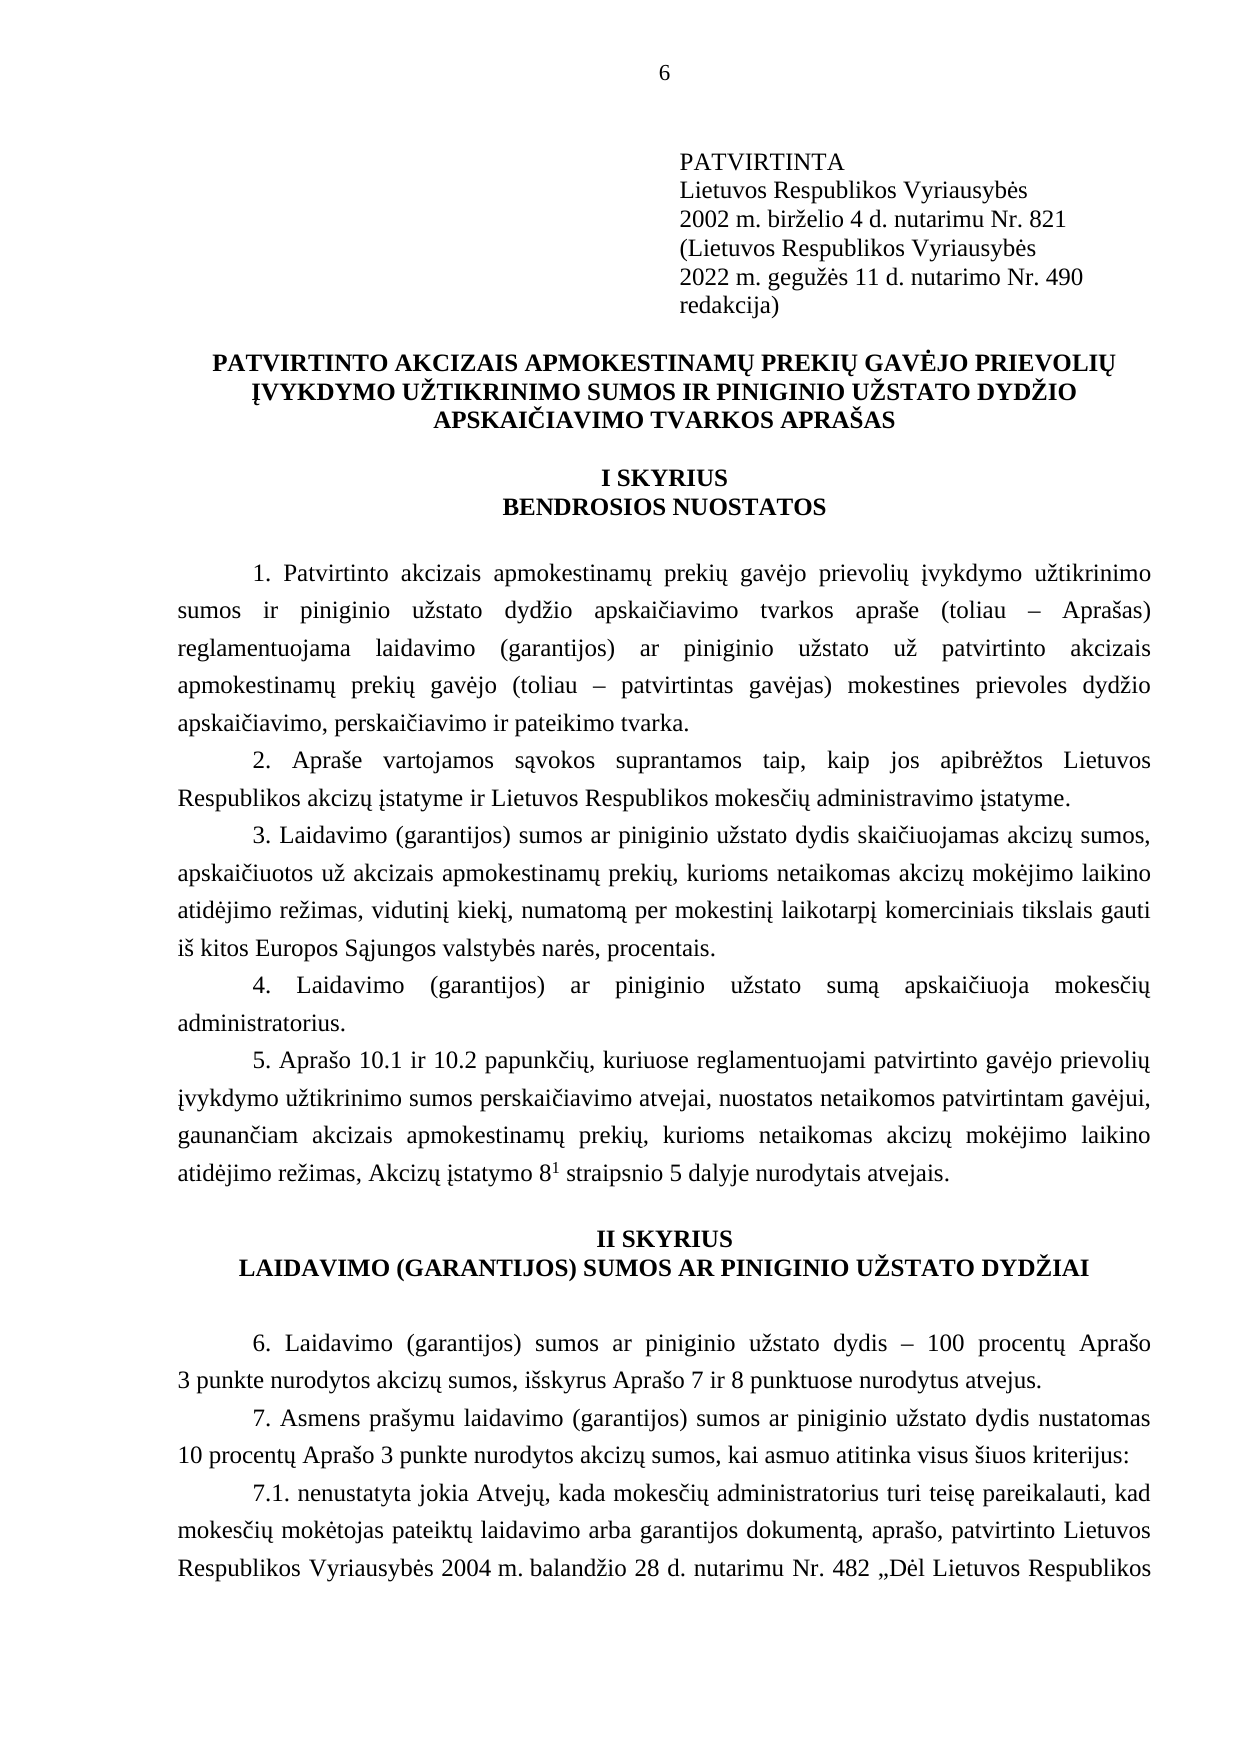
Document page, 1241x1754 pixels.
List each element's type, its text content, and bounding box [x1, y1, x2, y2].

text II SKYRIUS [177, 1224, 1152, 1253]
text 2. Apraše vartojamos sąvokos suprantamos taip, kaip jos apibrėžtos Lietuvos Respublikos akcizų įstatyme ir Lietuvos Respublikos mokesčių administravimo įstatyme. [177, 737, 1152, 812]
text 4. Laidavimo (garantijos) ar piniginio užstato sumą apskaičiuoja mokesčių administratorius. [177, 962, 1152, 1037]
text 6. Laidavimo (garantijos) sumos ar piniginio užstato dydis – 100 procentų Aprašo 3 punkte nurodytos akcizų sumos, išskyrus Aprašo 7 ir 8 punktuose nurodytus atvejus. [177, 1319, 1152, 1394]
text LAIDAVIMO (GARANTIJOS) SUMOS AR PINIGINIO UŽSTATO DYDŽIAI [177, 1253, 1152, 1282]
text PATVIRTINTO AKCIZAIS APMOKESTINAMŲ PREKIŲ GAVĖJO PRIEVOLIŲ ĮVYKDYMO UŽTIKRINIMO SUMOS IR PINIGINIO UŽSTATO DYDŽIO APSKAIČIAVIMO TVARKOS APRAŠAS [177, 348, 1152, 434]
text (Lietuvos Respublikos Vyriausybės [679, 233, 1152, 262]
text I SKYRIUS [177, 463, 1152, 492]
text 3. Laidavimo (garantijos) sumos ar piniginio užstato dydis skaičiuojamas akcizų sumos, apskaičiuotos už akcizais apmokestinamų prekių, kurioms netaikomas akcizų mokėjimo laikino atidėjimo režimas, vidutinį kiekį, numatomą per mokestinį laikotarpį komerciniais tikslais gauti iš kitos Europos Sąjungos valstybės narės, procentais. [177, 812, 1152, 962]
text 2002 m. birželio 4 d. nutarimu Nr. 821 [679, 204, 1152, 233]
text 1. Patvirtinto akcizais apmokestinamų prekių gavėjo prievolių įvykdymo užtikrinimo sumos ir piniginio užstato dydžio apskaičiavimo tvarkos apraše (toliau – Aprašas) reglamentuojama laidavimo (garantijos) ar piniginio užstato už patvirtinto akcizais apmokestinamų prekių gavėjo (toliau – patvirtintas gavėjas) mokestines prievoles dydžio apskaičiavimo, perskaičiavimo ir pateikimo tvarka. [177, 549, 1152, 737]
text redakcija) [679, 291, 1152, 319]
text 7.1. nenustatyta jokia Atvejų, kada mokesčių administratorius turi teisę pareikalauti, kad mokesčių mokėtojas pateiktų laidavimo arba garantijos dokumentą, aprašo, patvirtinto Lietuvos Respublikos Vyriausybės 2004 m. balandžio 28 d. nutarimu Nr. 482 „Dėl Lietuvos Respublikos [177, 1469, 1152, 1582]
text 2022 m. gegužės 11 d. nutarimo Nr. 490 [679, 262, 1152, 291]
text 5. Aprašo 10.1 ir 10.2 papunkčių, kuriuose reglamentuojami patvirtinto gavėjo prievolių įvykdymo užtikrinimo sumos perskaičiavimo atvejai, nuostatos netaikomos patvirtintam gavėjui, gaunančiam akcizais apmokestinamų prekių, kurioms netaikomas akcizų mokėjimo laikino atidėjimo režimas, Akcizų įstatymo 81 straipsnio 5 dalyje nurodytais atvejais. [177, 1037, 1152, 1187]
text PATVIRTINTA Lietuvos Respublikos Vyriausybės [679, 147, 1152, 204]
text 7. Asmens prašymu laidavimo (garantijos) sumos ar piniginio užstato dydis nustatomas 10 procentų Aprašo 3 punkte nurodytos akcizų sumos, kai asmuo atitinka visus šiuos kriterijus: [177, 1394, 1152, 1469]
text BENDROSIOS NUOSTATOS [177, 492, 1152, 521]
